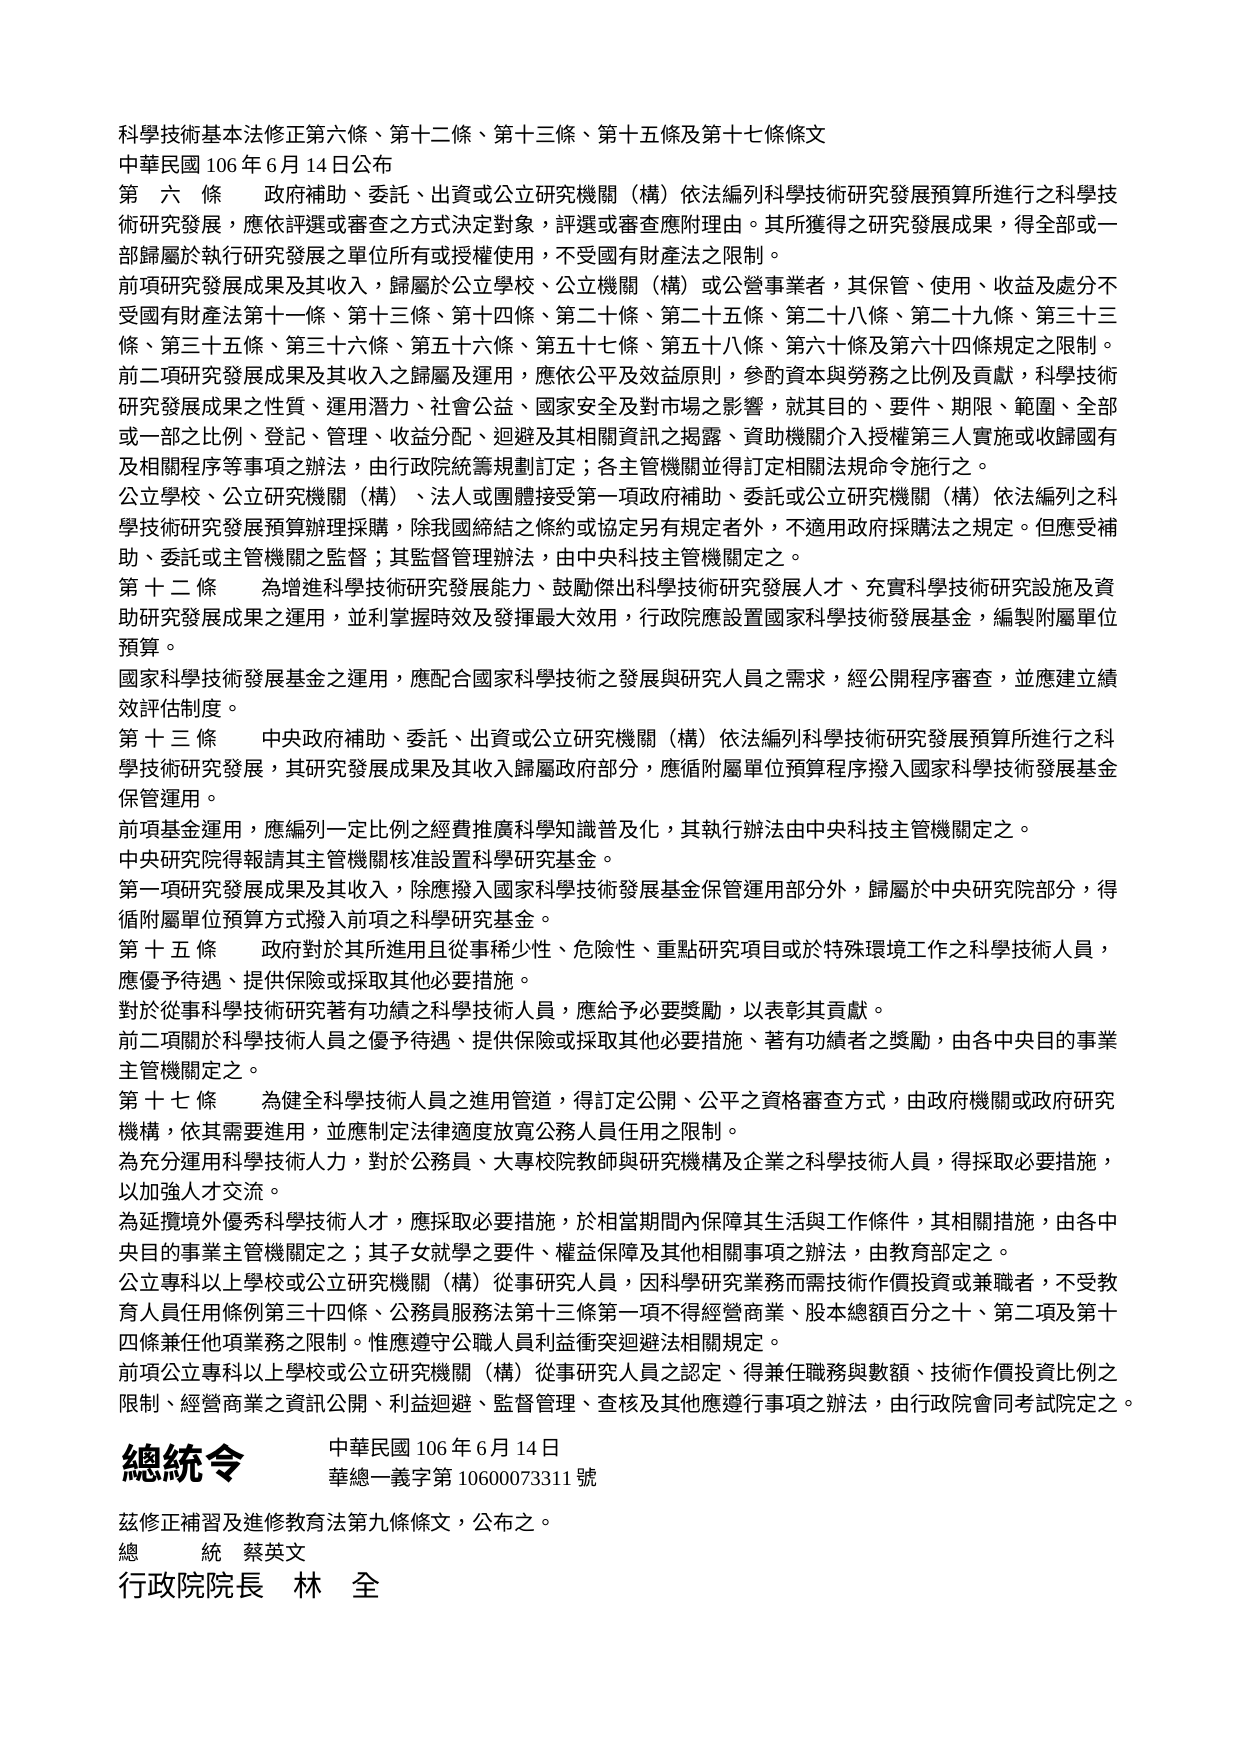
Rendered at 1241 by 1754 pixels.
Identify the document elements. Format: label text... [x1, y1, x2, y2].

text 為充分運用科學技術人力，對於公務員、大專校院教師與研究機構及企業之科學技術人員，得採取必要措施，以加強人才交流。 [118, 1145, 1122, 1206]
text 第一項研究發展成果及其收入，除應撥入國家科學技術發展基金保管運用部分外，歸屬於中央研究院部分，得循附屬單位預算方式撥入前項之科學研究基金。 [118, 873, 1122, 934]
text 總 統 蔡英文 [118, 1536, 1122, 1566]
text 公立專科以上學校或公立研究機關（構）從事研究人員，因科學研究業務而需技術作價投資或兼職者，不受教育人員任用條例第三十四條、公務員服務法第十三條第一項不得經營商業、股本總額百分之十、第二項及第十四條兼任他項業務之限制。惟應遵守公職人員利益衝突迴避法相關規定。 [118, 1266, 1122, 1357]
text 第十二條 為增進科學技術研究發展能力、鼓勵傑出科學技術研究發展人才、充實科學技術研究設施及資助研究發展成果之運用，並利掌握時效及發揮最大效用，行政院應設置國家科學技術發展基金，編製附屬單位預算。 [118, 571, 1122, 662]
text 前項研究發展成果及其收入，歸屬於公立學校、公立機關（構）或公營事業者，其保管、使用、收益及處分不受國有財產法第十一條、第十三條、第十四條、第二十條、第二十五條、第二十八條、第二十九條、第三十三條、第三十五條、第三十六條、第五十六條、第五十七條、第五十八條、第六十條及第六十四條規定之限制。 [118, 269, 1122, 360]
text 第十三條 中央政府補助、委託、出資或公立研究機關（構）依法編列科學技術研究發展預算所進行之科學技術研究發展，其研究發展成果及其收入歸屬政府部分，應循附屬單位預算程序撥入國家科學技術發展基金保管運用。 [118, 722, 1122, 813]
text 第 六 條 政府補助、委託、出資或公立研究機關（構）依法編列科學技術研究發展預算所進行之科學技術研究發展，應依評選或審查之方式決定對象，評選或審查應附理由。其所獲得之研究發展成果，得全部或一部歸屬於執行研究發展之單位所有或授權使用，不受國有財產法之限制。 [118, 178, 1122, 269]
text 前項基金運用，應編列一定比例之經費推廣科學知識普及化，其執行辦法由中央科技主管機關定之。 [118, 813, 1122, 843]
table_header 總統令 [118, 1417, 325, 1506]
text 科學技術基本法修正第六條、第十二條、第十三條、第十五條及第十七條條文 [118, 118, 1122, 148]
text 國家科學技術發展基金之運用，應配合國家科學技術之發展與研究人員之需求，經公開程序審查，並應建立績效評估制度。 [118, 662, 1122, 722]
text 前項公立專科以上學校或公立研究機關（構）從事研究人員之認定、得兼任職務與數額、技術作價投資比例之限制、經營商業之資訊公開、利益迴避、監督管理、查核及其他應遵行事項之辦法，由行政院會同考試院定之。 [118, 1357, 1122, 1417]
table_header 中華民國106年6月14日 華總一義字第10600073311號 [325, 1417, 821, 1506]
text 第十五條 政府對於其所進用且從事稀少性、危險性、重點研究項目或於特殊環境工作之科學技術人員，應優予待遇、提供保險或採取其他必要措施。 [118, 934, 1122, 994]
text 中華民國106年6月14日公布 [118, 148, 1122, 178]
text 為延攬境外優秀科學技術人才，應採取必要措施，於相當期間內保障其生活與工作條件，其相關措施，由各中央目的事業主管機關定之；其子女就學之要件、權益保障及其他相關事項之辦法，由教育部定之。 [118, 1206, 1122, 1266]
text 前二項研究發展成果及其收入之歸屬及運用，應依公平及效益原則，參酌資本與勞務之比例及貢獻，科學技術研究發展成果之性質、運用潛力、社會公益、國家安全及對市場之影響，就其目的、要件、期限、範圍、全部或一部之比例、登記、管理、收益分配、迴避及其相關資訊之揭露、資助機關介入授權第三人實施或收歸國有及相關程序等事項之辦法，由行政院統籌規劃訂定；各主管機關並得訂定相關法規命令施行之。 [118, 360, 1122, 481]
text 第十七條 為健全科學技術人員之進用管道，得訂定公開、公平之資格審查方式，由政府機關或政府研究機構，依其需要進用，並應制定法律適度放寬公務人員任用之限制。 [118, 1085, 1122, 1145]
text 茲修正補習及進修教育法第九條條文，公布之。 [118, 1506, 1122, 1536]
text 對於從事科學技術研究著有功績之科學技術人員，應給予必要獎勵，以表彰其貢獻。 [118, 994, 1122, 1024]
text 公立學校、公立研究機關（構）、法人或團體接受第一項政府補助、委託或公立研究機關（構）依法編列之科學技術研究發展預算辦理採購，除我國締結之條約或協定另有規定者外，不適用政府採購法之規定。但應受補助、委託或主管機關之監督；其監督管理辦法，由中央科技主管機關定之。 [118, 481, 1122, 571]
text 行政院院長 林 全 [118, 1566, 1122, 1604]
text 前二項關於科學技術人員之優予待遇、提供保險或採取其他必要措施、著有功績者之獎勵，由各中央目的事業主管機關定之。 [118, 1024, 1122, 1085]
text 中央研究院得報請其主管機關核准設置科學研究基金。 [118, 843, 1122, 873]
